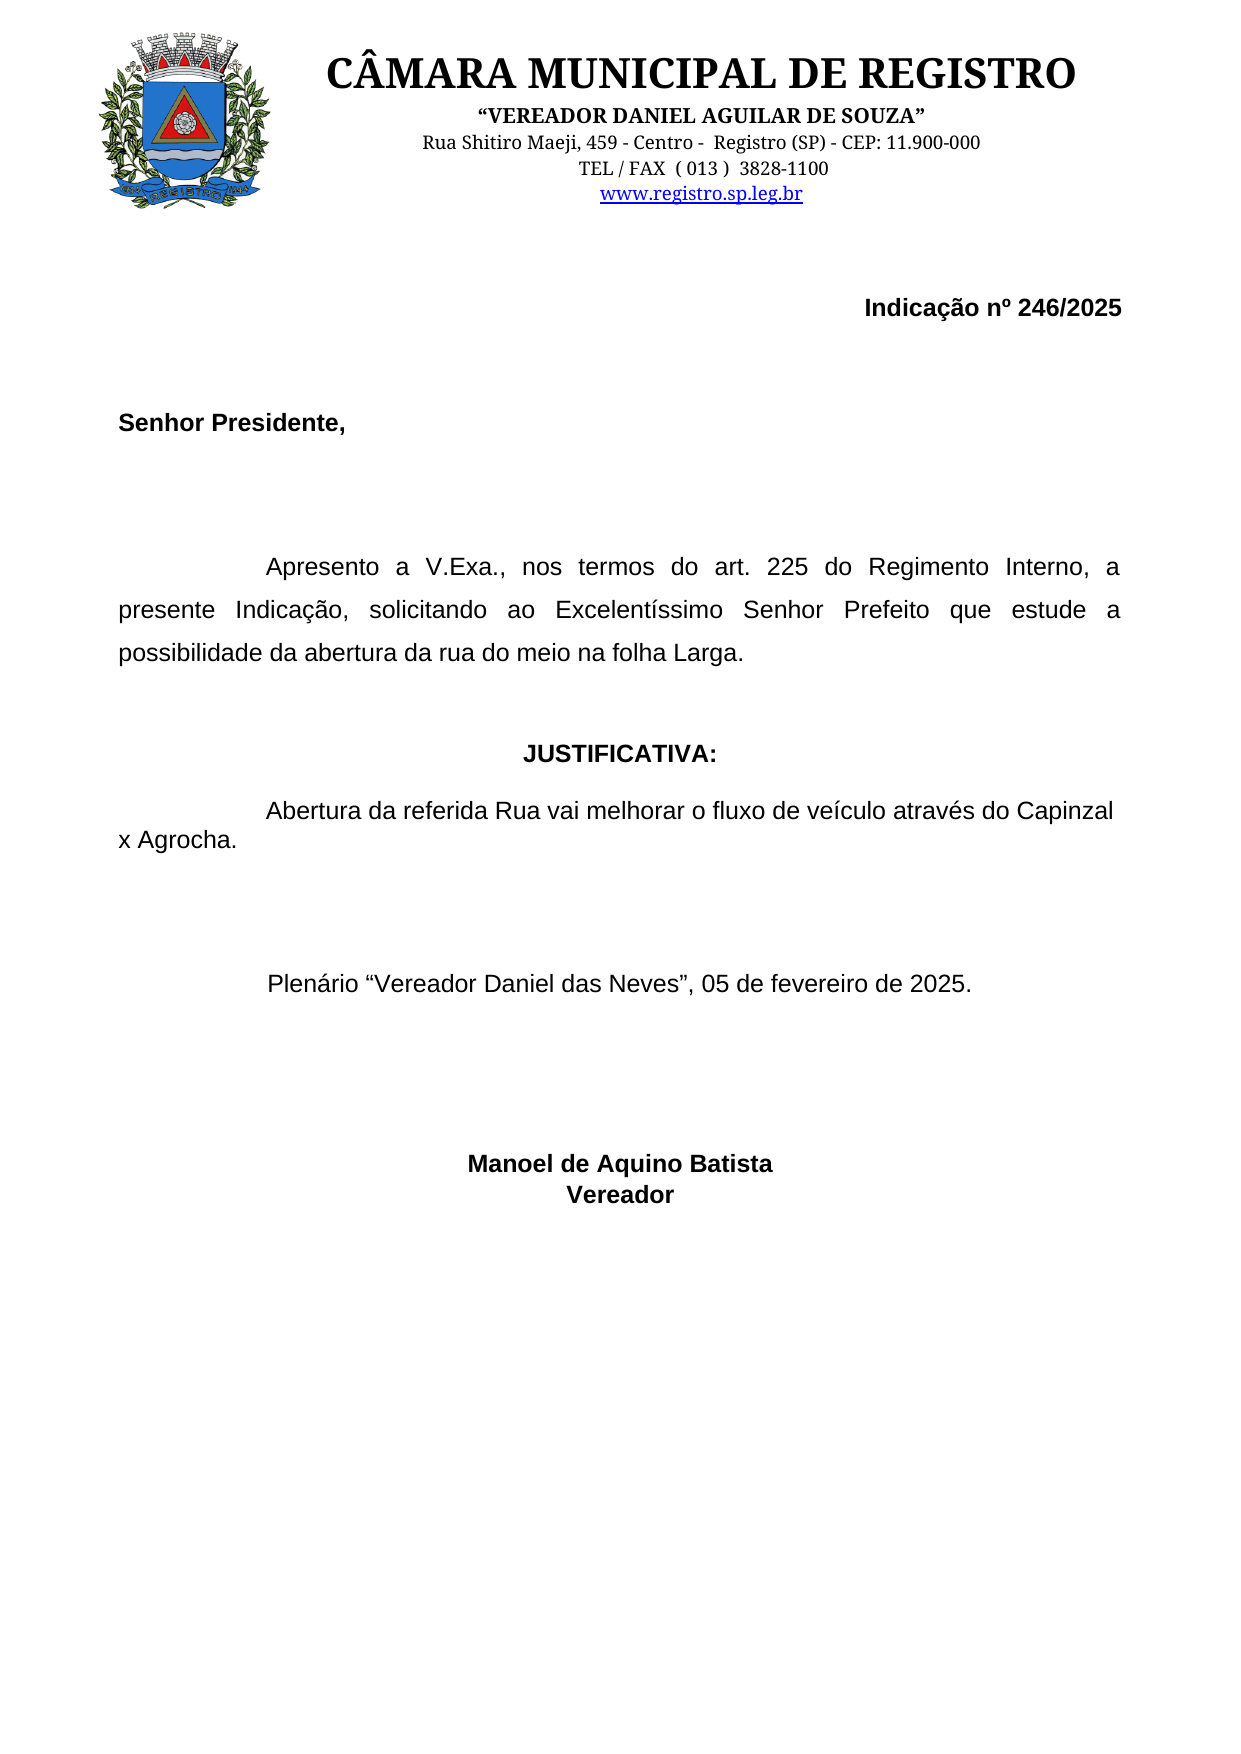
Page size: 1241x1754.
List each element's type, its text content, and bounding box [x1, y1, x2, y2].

text Manoel de Aquino Batista Vereador [118, 1146, 1122, 1208]
text Abertura da referida Rua vai melhorar o fluxo de veículo através do Capinzal x Agrocha. [118, 796, 1122, 853]
text JUSTIFICATIVA: [118, 738, 1122, 767]
text Plenário “Vereador Daniel das Neves”, 05 de fevereiro de 2025. [118, 968, 1122, 997]
text Senhor Presidente, [118, 408, 1122, 437]
text Apresento a V.Exa., nos termos do art. 225 do Regimento Interno, a presente Indicação, solicitando ao Excelentíssimo Senhor Prefeito que estude a possibilidade da abertura da rua do meio na folha Larga. [118, 552, 1122, 667]
text Indicação nº 246/2025 [118, 293, 1122, 322]
